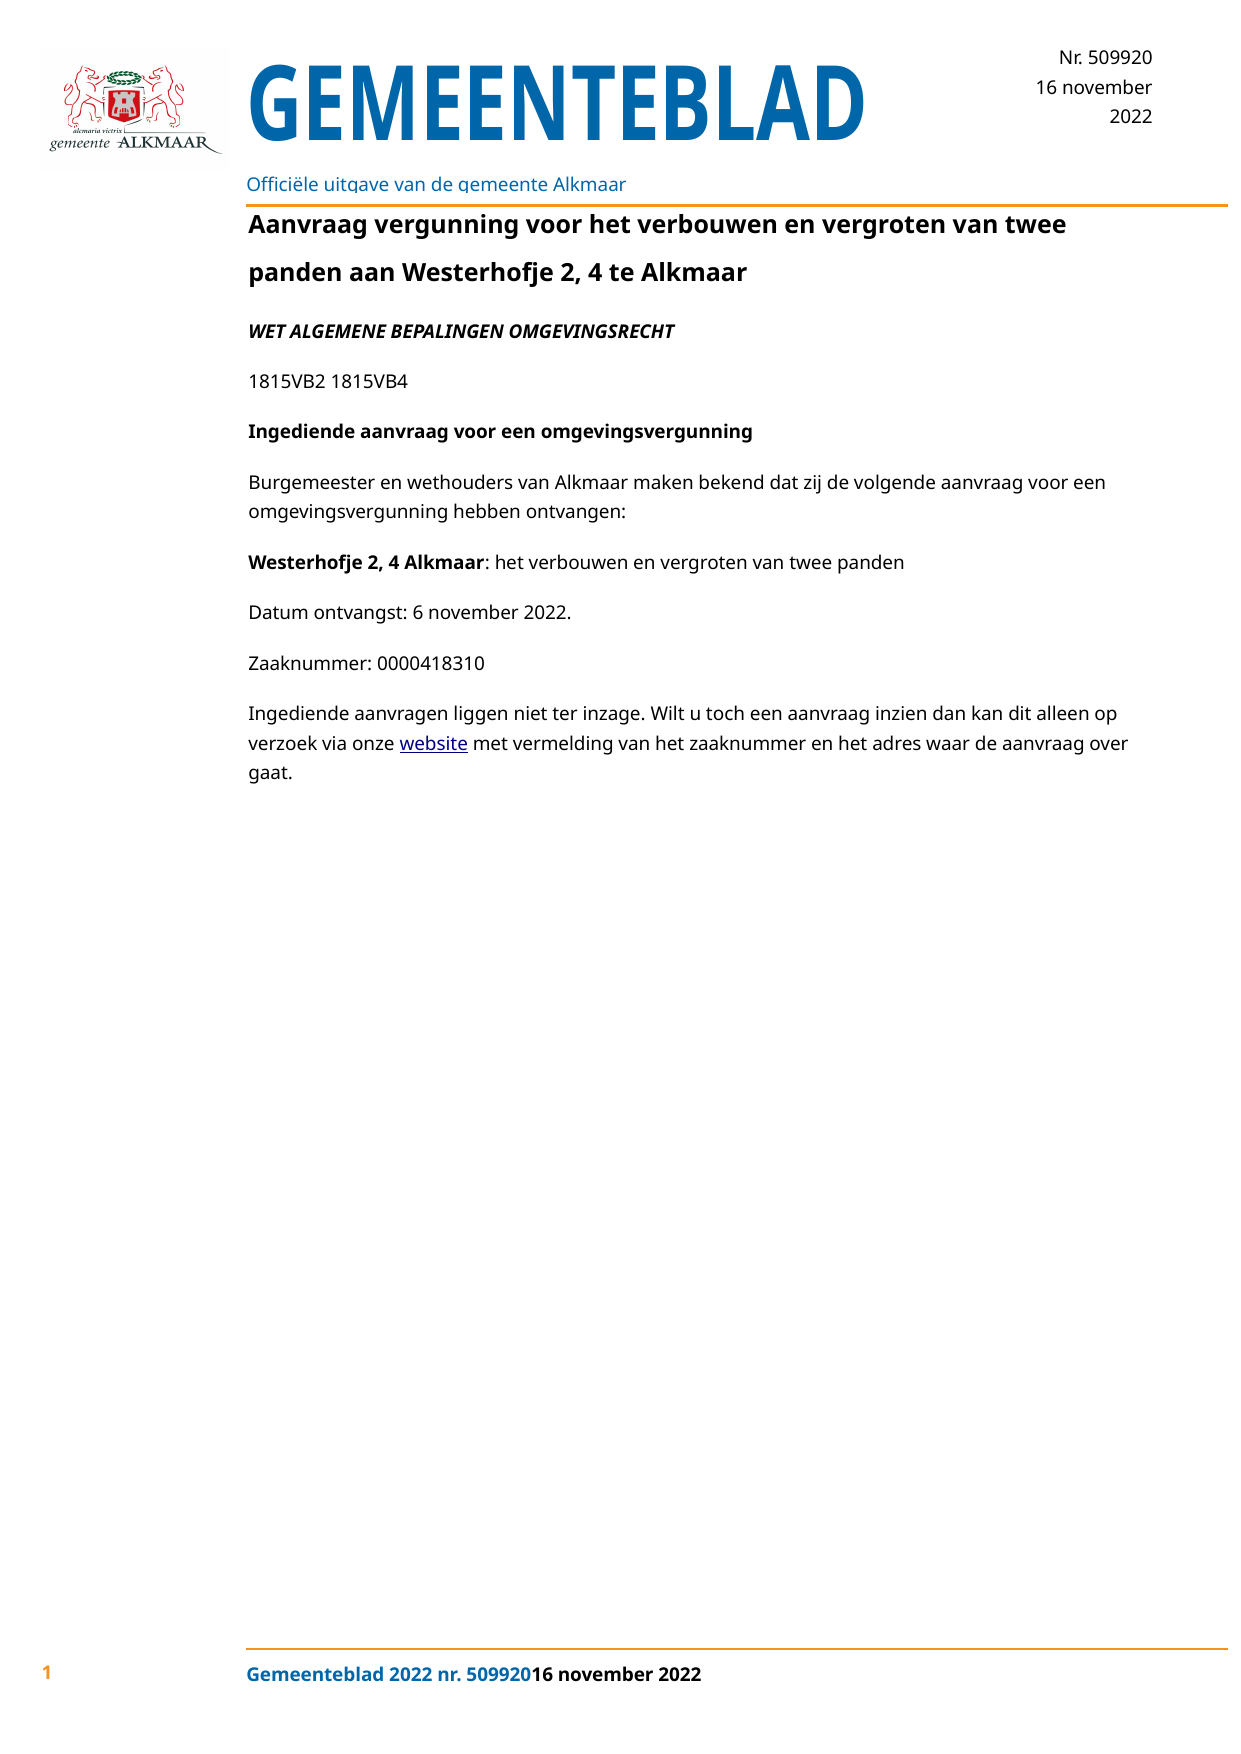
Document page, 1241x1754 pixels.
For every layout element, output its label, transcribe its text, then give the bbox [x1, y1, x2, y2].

text Aanvraag vergunning voor het verbouwen en vergroten van twee panden aan Westerhofje 2, 4 te Alkmaar [248, 207, 1152, 288]
picture [41, 47, 231, 172]
text Burgemeester en wethouders van Alkmaar maken bekend dat zij de volgende aanvraag voor een omgevingsvergunning hebben ontvangen: [248, 469, 1152, 524]
text 1815VB2 1815VB4 [248, 368, 1152, 394]
text Ingediende aanvraag voor een omgevingsvergunning [248, 419, 1152, 444]
text Datum ontvangst: 6 november 2022. [248, 599, 1152, 625]
text WET ALGEMENE BEPALINGEN OMGEVINGSRECHT [248, 318, 1152, 344]
text Zaaknummer: 0000418310 [248, 650, 1152, 676]
text Ingediende aanvragen liggen niet ter inzage. Wilt u toch een aanvraag inzien dan kan dit alleen op verzoek via onze website met vermelding van het zaaknummer en het adres waar de aanvraag over gaat. [248, 700, 1152, 785]
text Westerhofje 2, 4 Alkmaar: het verbouwen en vergroten van twee panden [248, 549, 1152, 575]
